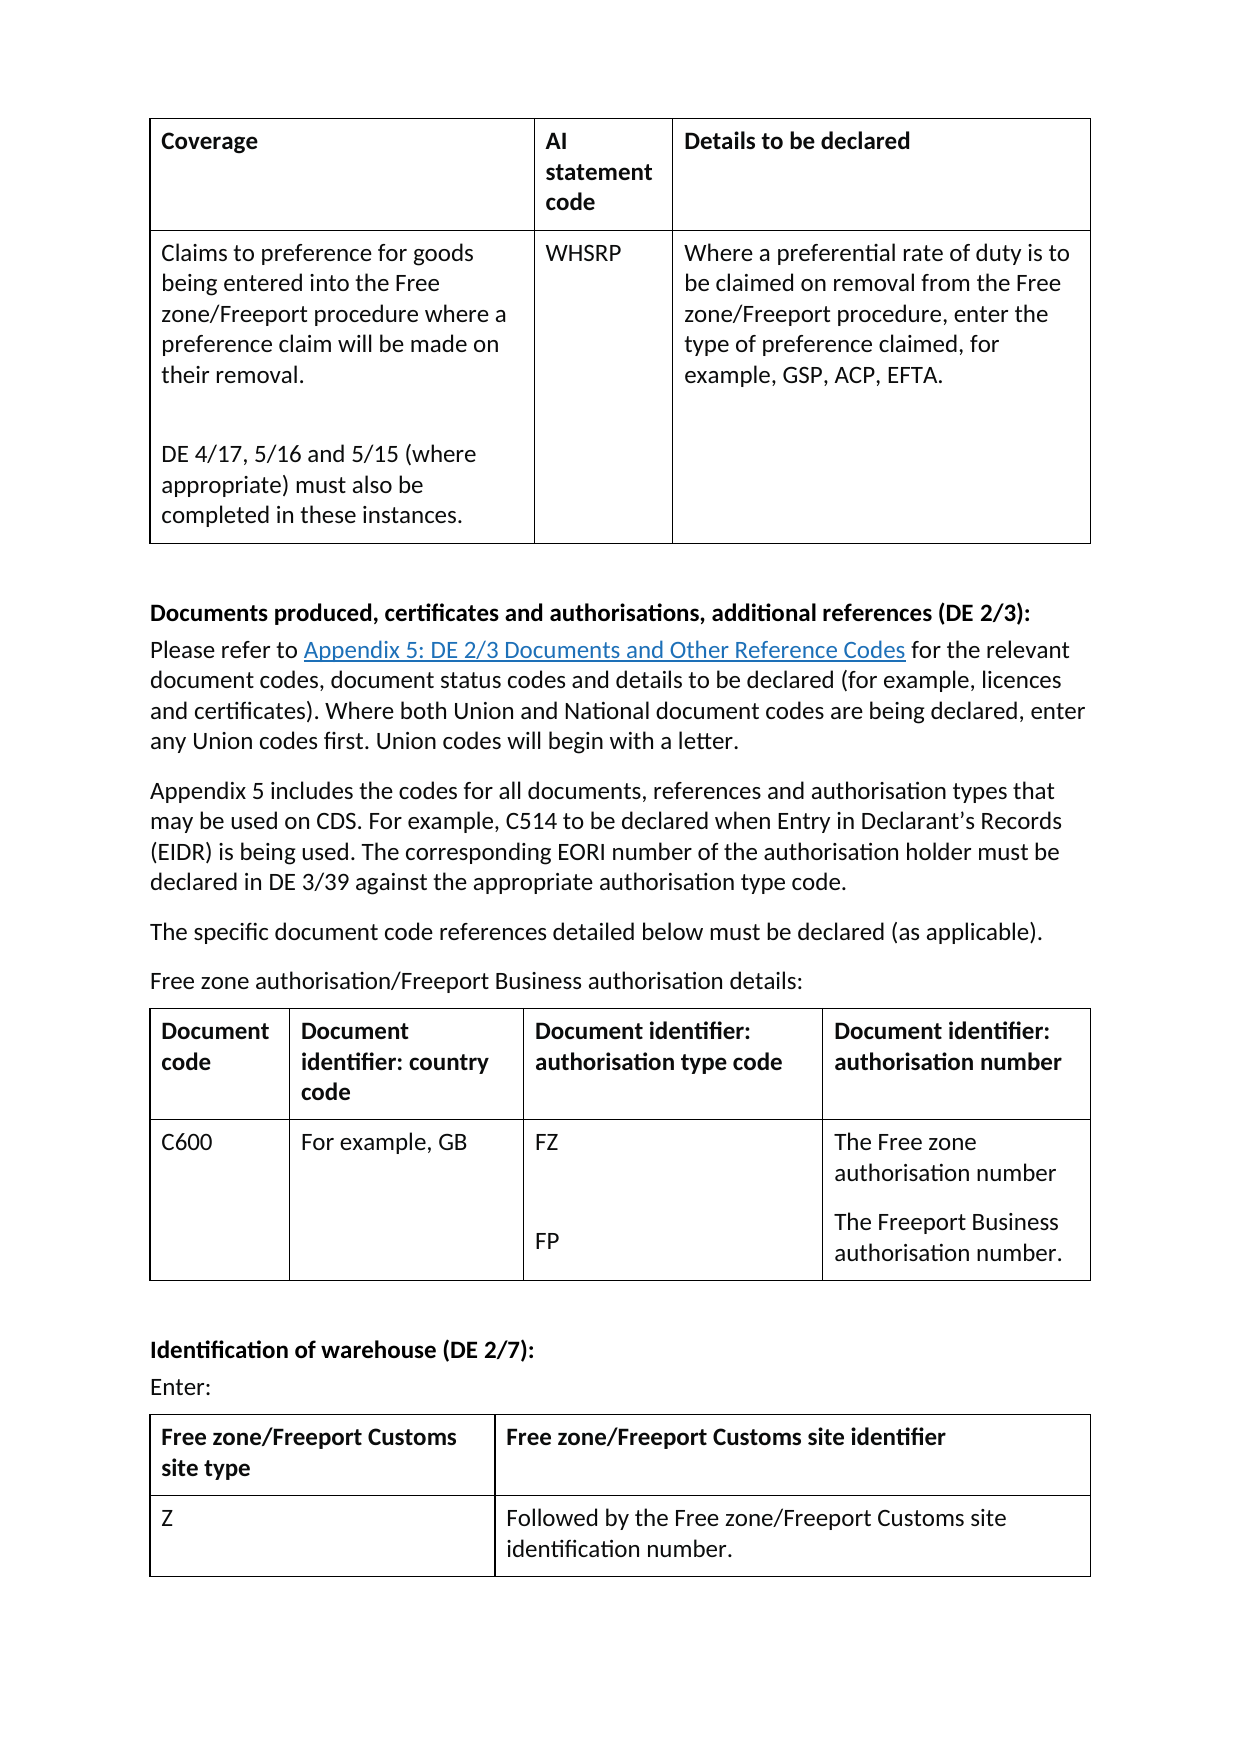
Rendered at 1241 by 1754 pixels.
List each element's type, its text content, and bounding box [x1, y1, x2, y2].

subtitle Identification of warehouse (DE 2/7): [150, 1334, 1090, 1365]
table_cell Where a preferential rate of duty is to be claimed on removal from the Free zone/Freeport procedure, enter the type of preference claimed, for example, GSP, ACP, EFTA. [673, 231, 1090, 543]
subtitle Documents produced, certificates and authorisations, additional references (DE 2/3): [150, 597, 1090, 628]
table_header Details to be declared [673, 119, 1090, 229]
text Enter: [150, 1371, 1090, 1402]
table_header Document identifier: country code [290, 1009, 523, 1119]
table_header Document identifier: authorisation type code [524, 1009, 822, 1119]
text The specific document code references detailed below must be declared (as applicable). [150, 916, 1090, 946]
table_cell Claims to preference for goods being entered into the Free zone/Freeport procedure where a preference claim will be made on their removal. DE 4/17, 5/16 and 5/15 (where appropriate) must also be completed in these instances. [151, 231, 534, 543]
table_cell Followed by the Free zone/Freeport Customs site identification number. [496, 1496, 1090, 1576]
table_cell For example, GB [290, 1120, 523, 1280]
table_cell FZ FP [524, 1120, 822, 1280]
table_cell Z [151, 1496, 494, 1576]
text Appendix 5 includes the codes for all documents, references and authorisation types that may be used on CDS. For example, C514 to be declared when Entry in Declarant’s Records (EIDR) is being used. The corresponding EORI number of the authorisation holder must be declared in DE 3/39 against the appropriate authorisation type code. [150, 775, 1090, 897]
table_header Document code [151, 1009, 289, 1119]
table_header Free zone/Freeport Customs site type [151, 1415, 494, 1495]
text Please refer to Appendix 5: DE 2/3 Documents and Other Reference Codes for the relevant document codes, document status codes and details to be declared (for example, licences and certificates). Where both Union and National document codes are being declared, enter any Union codes first. Union codes will begin with a letter. [150, 634, 1090, 756]
table_header Document identifier: authorisation number [823, 1009, 1090, 1119]
table_header Free zone/Freeport Customs site identifier [496, 1415, 1090, 1495]
table_cell The Free zone authorisation number The Freeport Business authorisation number. [823, 1120, 1090, 1280]
table_cell WHSRP [535, 231, 672, 543]
table_header AI statement code [535, 119, 672, 229]
text Free zone authorisation/Freeport Business authorisation details: [150, 965, 1090, 995]
table_cell C600 [151, 1120, 289, 1280]
table_header Coverage [151, 119, 534, 229]
